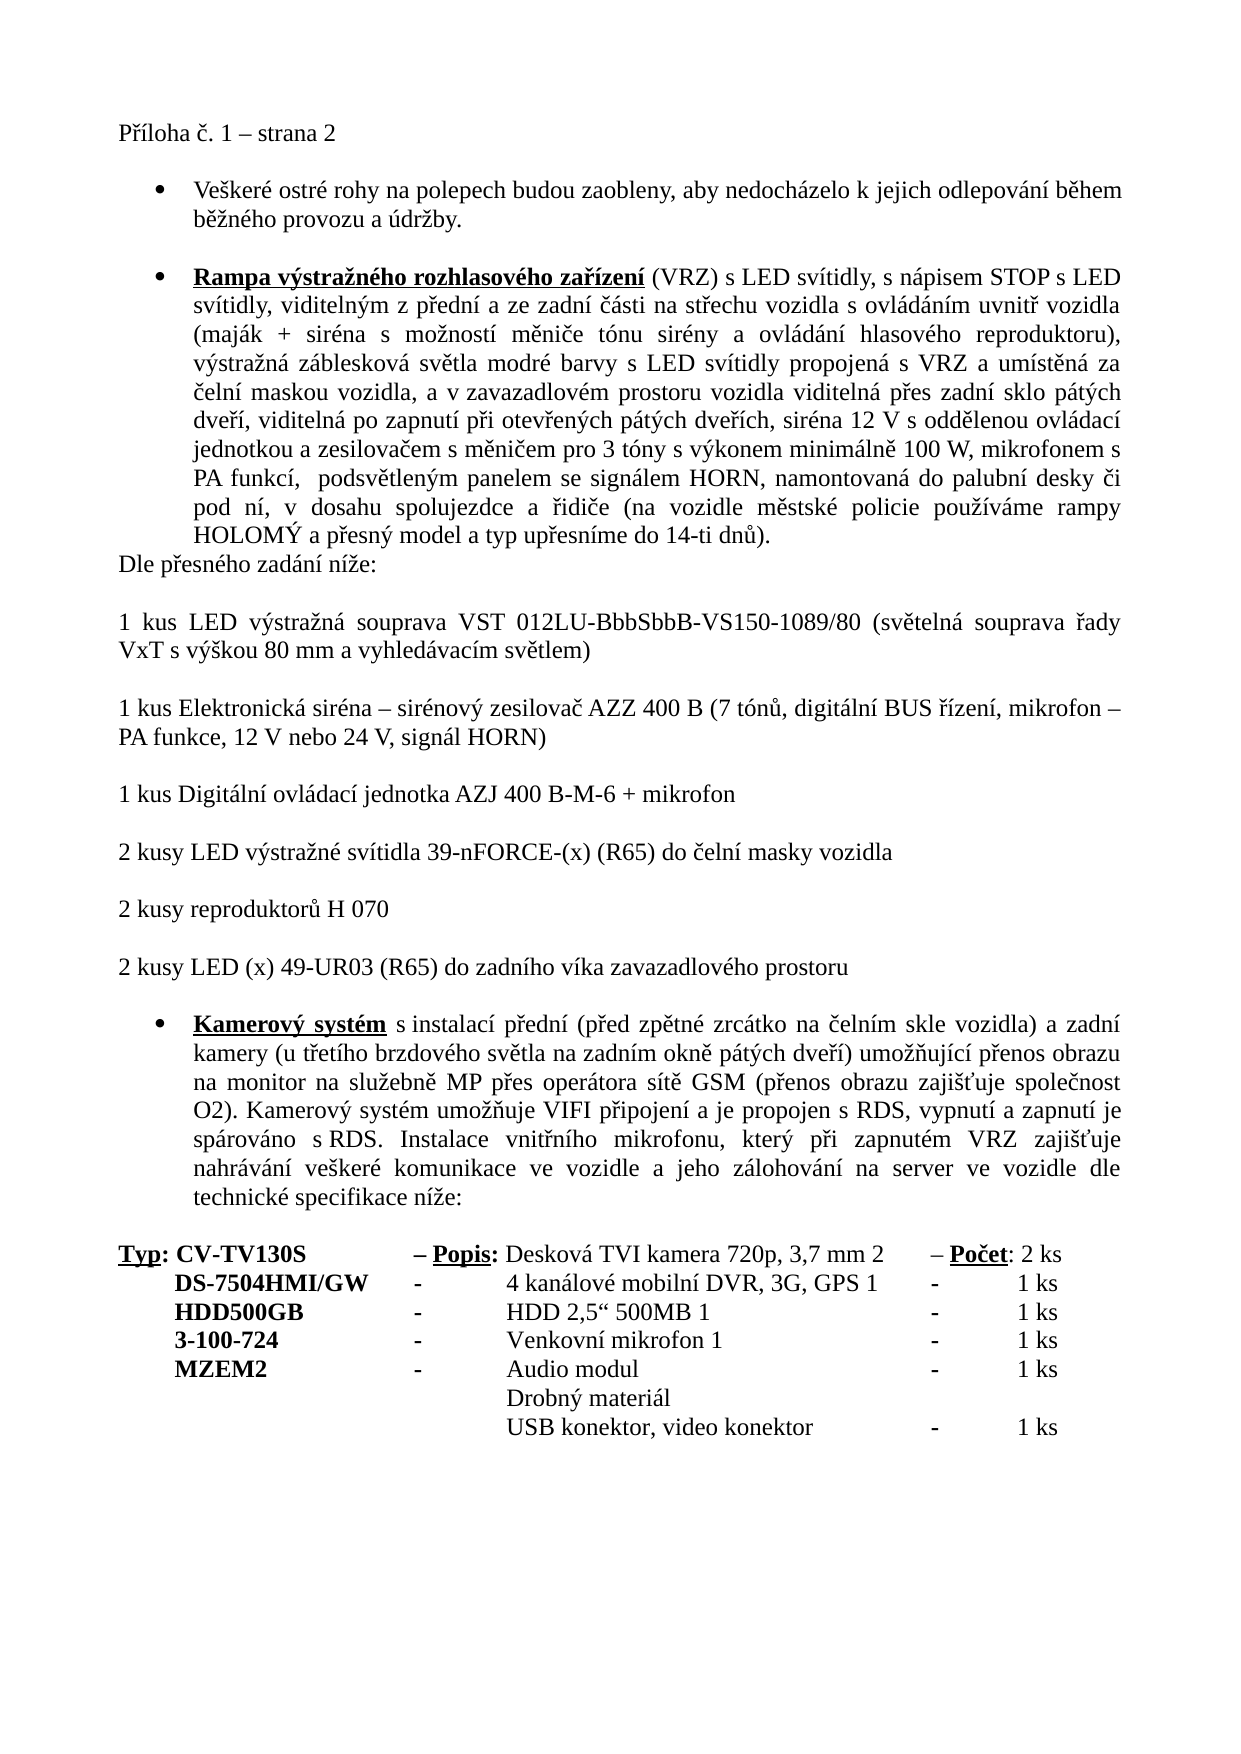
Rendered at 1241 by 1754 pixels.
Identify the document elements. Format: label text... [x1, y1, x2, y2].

text Dle přesného zadání níže: [118, 549, 1122, 578]
text 1 kus Elektronická siréna – sirénový zesilovač AZZ 400 B (7 tónů, digitální BUS řízení, mikrofon – PA funkce, 12 V nebo 24 V, signál HORN) [118, 693, 1122, 751]
list Veškeré ostré rohy na polepech budou zaobleny, aby nedocházelo k jejich odlepování během běžného provozu a údržby. [156, 176, 1122, 233]
text MZEM2 - Audio modul - 1 ks [118, 1354, 1122, 1383]
text DS-7504HMI/GW - 4 kanálové mobilní DVR, 3G, GPS 1 - 1 ks [118, 1268, 1122, 1297]
text Drobný materiál [413, 1383, 1122, 1412]
text Typ: CV-TV130S – Popis: Desková TVI kamera 720p, 3,7 mm 2 – Počet: 2 ks [118, 1239, 1122, 1268]
text 2 kusy reproduktorů H 070 [118, 894, 1122, 923]
text 1 kus LED výstražná souprava VST 012LU-BbbSbbB-VS150-1089/80 (světelná souprava řady VxT s výškou 80 mm a vyhledávacím světlem) [118, 607, 1122, 664]
list Rampa výstražného rozhlasového zařízení (VRZ) s LED svítidly, s nápisem STOP s LED svítidly, viditelným z přední a ze zadní části na střechu vozidla s ovládáním uvnitř vozidla (maják + siréna s možností měniče tónu sirény a ovládání hlasového reproduktoru), výstražná záblesková světla modré barvy s LED svítidly propojená s VRZ a umístěná za čelní maskou vozidla, a v zavazadlovém prostoru vozidla viditelná přes zadní sklo pátých dveří, viditelná po zapnutí při otevřených pátých dveřích, siréna 12 V s oddělenou ovládací jednotkou a zesilovačem s měničem pro 3 tóny s výkonem minimálně 100 W, mikrofonem s PA funkcí, podsvětleným panelem se signálem HORN, namontovaná do palubní desky či pod ní, v dosahu spolujezdce a řidiče (na vozidle městské policie používáme rampy HOLOMÝ a přesný model a typ upřesníme do 14-ti dnů). [156, 262, 1122, 549]
text HDD500GB - HDD 2,5“ 500MB 1 - 1 ks [118, 1297, 1122, 1326]
text 1 kus Digitální ovládací jednotka AZJ 400 B-M-6 + mikrofon [118, 779, 1122, 808]
text 2 kusy LED výstražné svítidla 39-nFORCE-(x) (R65) do čelní masky vozidla [118, 837, 1122, 866]
text 3-100-724 - Venkovní mikrofon 1 - 1 ks [118, 1326, 1122, 1354]
text Příloha č. 1 – strana 2 [118, 118, 1122, 147]
list Kamerový systém s instalací přední (před zpětné zrcátko na čelním skle vozidla) a zadní kamery (u třetího brzdového světla na zadním okně pátých dveří) umožňující přenos obrazu na monitor na služebně MP přes operátora sítě GSM (přenos obrazu zajišťuje společnost O2). Kamerový systém umožňuje VIFI připojení a je propojen s RDS, vypnutí a zapnutí je spárováno s RDS. Instalace vnitřního mikrofonu, který při zapnutém VRZ zajišťuje nahrávání veškeré komunikace ve vozidle a jeho zálohování na server ve vozidle dle technické specifikace níže: [156, 1009, 1122, 1211]
text USB konektor, video konektor - 1 ks [413, 1412, 1122, 1441]
text 2 kusy LED (x) 49-UR03 (R65) do zadního víka zavazadlového prostoru [118, 952, 1122, 981]
